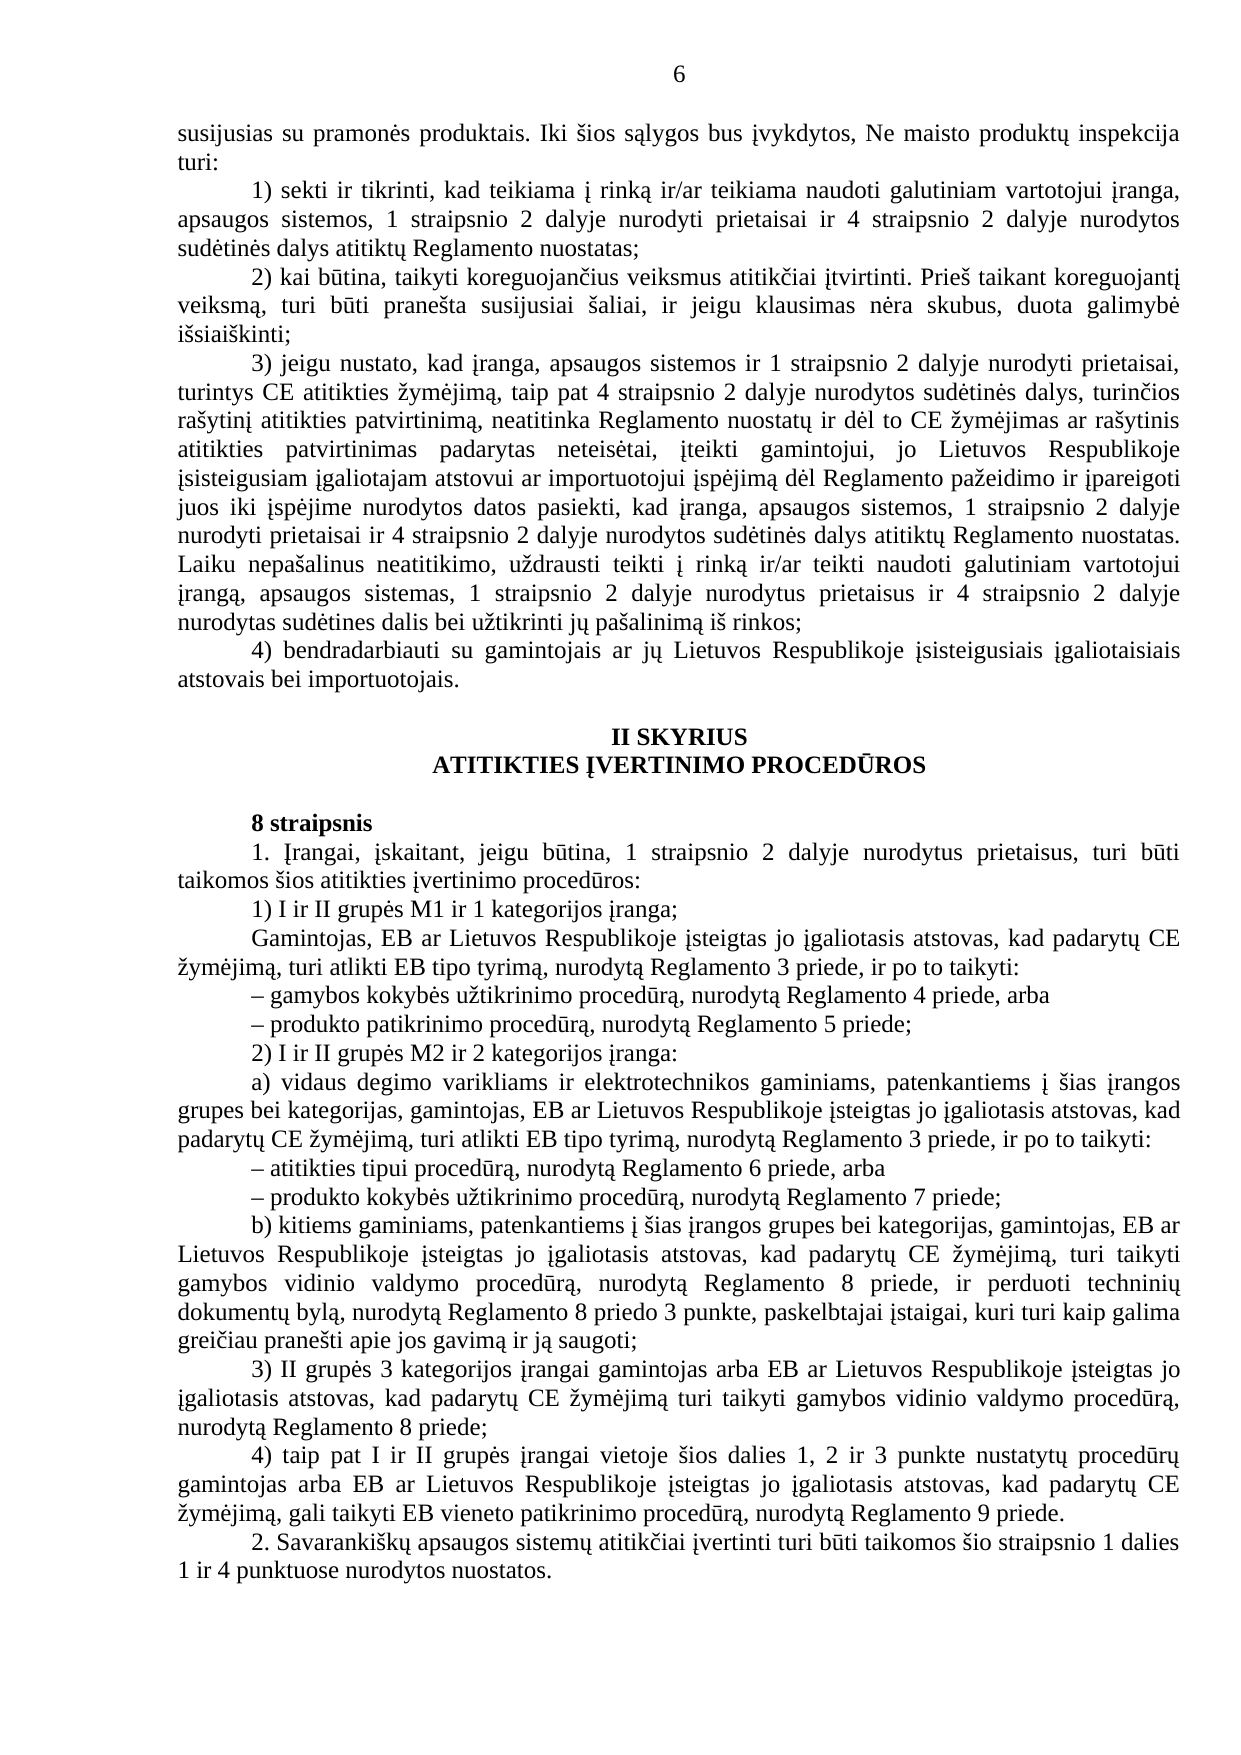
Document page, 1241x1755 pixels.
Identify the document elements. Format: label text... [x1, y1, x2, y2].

text 4) bendradarbiauti su gamintojais ar jų Lietuvos Respublikoje įsisteigusiais įgaliotaisiais atstovais bei importuotojais. [177, 636, 1181, 693]
text 1) sekti ir tikrinti, kad teikiama į rinką ir/ar teikiama naudoti galutiniam vartotojui įranga, apsaugos sistemos, 1 straipsnio 2 dalyje nurodyti prietaisai ir 4 straipsnio 2 dalyje nurodytos sudėtinės dalys atitiktų Reglamento nuostatas; [177, 176, 1181, 262]
text – gamybos kokybės užtikrinimo procedūrą, nurodytą Reglamento 4 priede, arba [177, 981, 1181, 1009]
text Gamintojas, EB ar Lietuvos Respublikoje įsteigtas jo įgaliotasis atstovas, kad padarytų CE žymėjimą, turi atlikti EB tipo tyrimą, nurodytą Reglamento 3 priede, ir po to taikyti: [177, 923, 1181, 981]
text 4) taip pat I ir II grupės įrangai vietoje šios dalies 1, 2 ir 3 punkte nustatytų procedūrų gamintojas arba EB ar Lietuvos Respublikoje įsteigtas jo įgaliotasis atstovas, kad padarytų CE žymėjimą, gali taikyti EB vieneto patikrinimo procedūrą, nurodytą Reglamento 9 priede. [177, 1441, 1181, 1527]
text a) vidaus degimo varikliams ir elektrotechnikos gaminiams, patenkantiems į šias įrangos grupes bei kategorijas, gamintojas, EB ar Lietuvos Respublikoje įsteigtas jo įgaliotasis atstovas, kad padarytų CE žymėjimą, turi atlikti EB tipo tyrimą, nurodytą Reglamento 3 priede, ir po to taikyti: [177, 1067, 1181, 1153]
text 2) kai būtina, taikyti koreguojančius veiksmus atitikčiai įtvirtinti. Prieš taikant koreguojantį veiksmą, turi būti pranešta susijusiai šaliai, ir jeigu klausimas nėra skubus, duota galimybė išsiaiškinti; [177, 262, 1181, 348]
text Atitikties įvertinimo procedūros [177, 751, 1181, 779]
text susijusias su pramonės produktais. Iki šios sąlygos bus įvykdytos, Ne maisto produktų inspekcija turi: [177, 118, 1181, 176]
text 3) II grupės 3 kategorijos įrangai gamintojas arba EB ar Lietuvos Respublikoje įsteigtas jo įgaliotasis atstovas, kad padarytų CE žymėjimą turi taikyti gamybos vidinio valdymo procedūrą, nurodytą Reglamento 8 priede; [177, 1354, 1181, 1441]
text – atitikties tipui procedūrą, nurodytą Reglamento 6 priede, arba [177, 1153, 1181, 1182]
text – produkto patikrinimo procedūrą, nurodytą Reglamento 5 priede; [177, 1009, 1181, 1038]
text 8 straipsnis [177, 808, 1181, 837]
text 1. Įrangai, įskaitant, jeigu būtina, 1 straipsnio 2 dalyje nurodytus prietaisus, turi būti taikomos šios atitikties įvertinimo procedūros: [177, 837, 1181, 894]
text 3) jeigu nustato, kad įranga, apsaugos sistemos ir 1 straipsnio 2 dalyje nurodyti prietaisai, turintys CE atitikties žymėjimą, taip pat 4 straipsnio 2 dalyje nurodytos sudėtinės dalys, turinčios rašytinį atitikties patvirtinimą, neatitinka Reglamento nuostatų ir dėl to CE žymėjimas ar rašytinis atitikties patvirtinimas padarytas neteisėtai, įteikti gamintojui, jo Lietuvos Respublikoje įsisteigusiam įgaliotajam atstovui ar importuotojui įspėjimą dėl Reglamento pažeidimo ir įpareigoti juos iki įspėjime nurodytos datos pasiekti, kad įranga, apsaugos sistemos, 1 straipsnio 2 dalyje nurodyti prietaisai ir 4 straipsnio 2 dalyje nurodytos sudėtinės dalys atitiktų Reglamento nuostatas. Laiku nepašalinus neatitikimo, uždrausti teikti į rinką ir/ar teikti naudoti galutiniam vartotojui įrangą, apsaugos sistemas, 1 straipsnio 2 dalyje nurodytus prietaisus ir 4 straipsnio 2 dalyje nurodytas sudėtines dalis bei užtikrinti jų pašalinimą iš rinkos; [177, 348, 1181, 636]
text – produkto kokybės užtikrinimo procedūrą, nurodytą Reglamento 7 priede; [177, 1182, 1181, 1211]
text 2. Savarankiškų apsaugos sistemų atitikčiai įvertinti turi būti taikomos šio straipsnio 1 dalies 1 ir 4 punktuose nurodytos nuostatos. [177, 1527, 1181, 1584]
text 1) I ir II grupės M1 ir 1 kategorijos įranga; [177, 894, 1181, 923]
text 2) I ir II grupės M2 ir 2 kategorijos įranga: [177, 1038, 1181, 1067]
text II SKYRIUS [177, 722, 1181, 751]
text b) kitiems gaminiams, patenkantiems į šias įrangos grupes bei kategorijas, gamintojas, EB ar Lietuvos Respublikoje įsteigtas jo įgaliotasis atstovas, kad padarytų CE žymėjimą, turi taikyti gamybos vidinio valdymo procedūrą, nurodytą Reglamento 8 priede, ir perduoti techninių dokumentų bylą, nurodytą Reglamento 8 priedo 3 punkte, paskelbtajai įstaigai, kuri turi kaip galima greičiau pranešti apie jos gavimą ir ją saugoti; [177, 1211, 1181, 1354]
